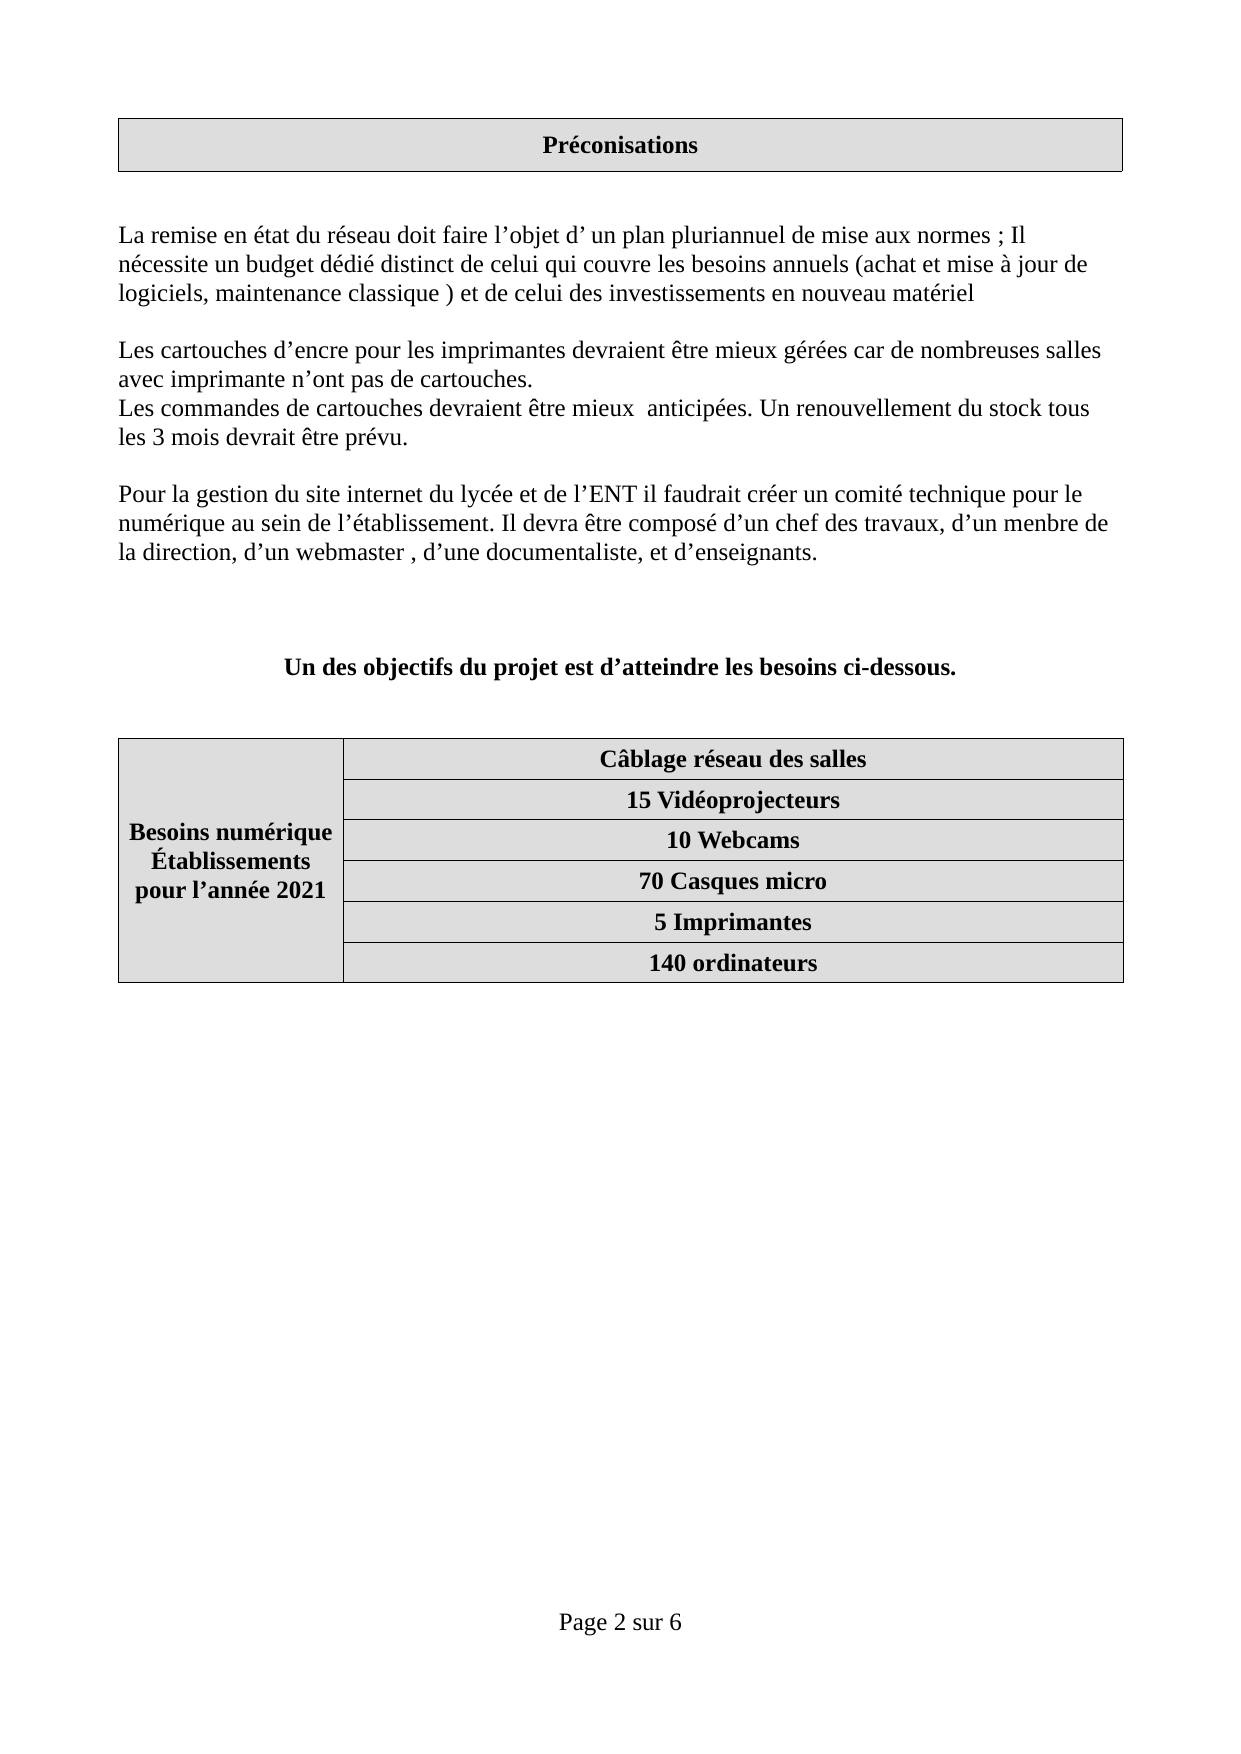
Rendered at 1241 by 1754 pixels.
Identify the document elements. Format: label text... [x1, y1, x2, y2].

text La remise en état du réseau doit faire l’objet d’ un plan pluriannuel de mise aux normes ; Il nécessite un budget dédié distinct de celui qui couvre les besoins annuels (achat et mise à jour de logiciels, maintenance classique ) et de celui des investissements en nouveau matériel [118, 220, 1122, 307]
table_header Préconisations [119, 119, 1122, 171]
table_header Câblage réseau des salles [344, 739, 1123, 779]
table_cell 10 Webcams [344, 820, 1123, 860]
table_cell 5 Imprimantes [344, 902, 1123, 942]
table_header Besoins numérique Établissements pour l’année 2021 [119, 739, 343, 982]
table_cell 70 Casques micro [344, 861, 1123, 901]
table_cell 15 Vidéoprojecteurs [344, 780, 1123, 819]
text Les commandes de cartouches devraient être mieux anticipées. Un renouvellement du stock tous les 3 mois devrait être prévu. [118, 393, 1122, 450]
text Pour la gestion du site internet du lycée et de l’ENT il faudrait créer un comité technique pour le numérique au sein de l’établissement. Il devra être composé d’un chef des travaux, d’un menbre de la direction, d’un webmaster , d’une documentaliste, et d’enseignants. [118, 479, 1122, 565]
table_cell 140 ordinateurs [344, 943, 1123, 982]
text Un des objectifs du projet est d’atteindre les besoins ci-dessous. [118, 652, 1122, 680]
text Les cartouches d’encre pour les imprimantes devraient être mieux gérées car de nombreuses salles avec imprimante n’ont pas de cartouches. [118, 335, 1122, 393]
